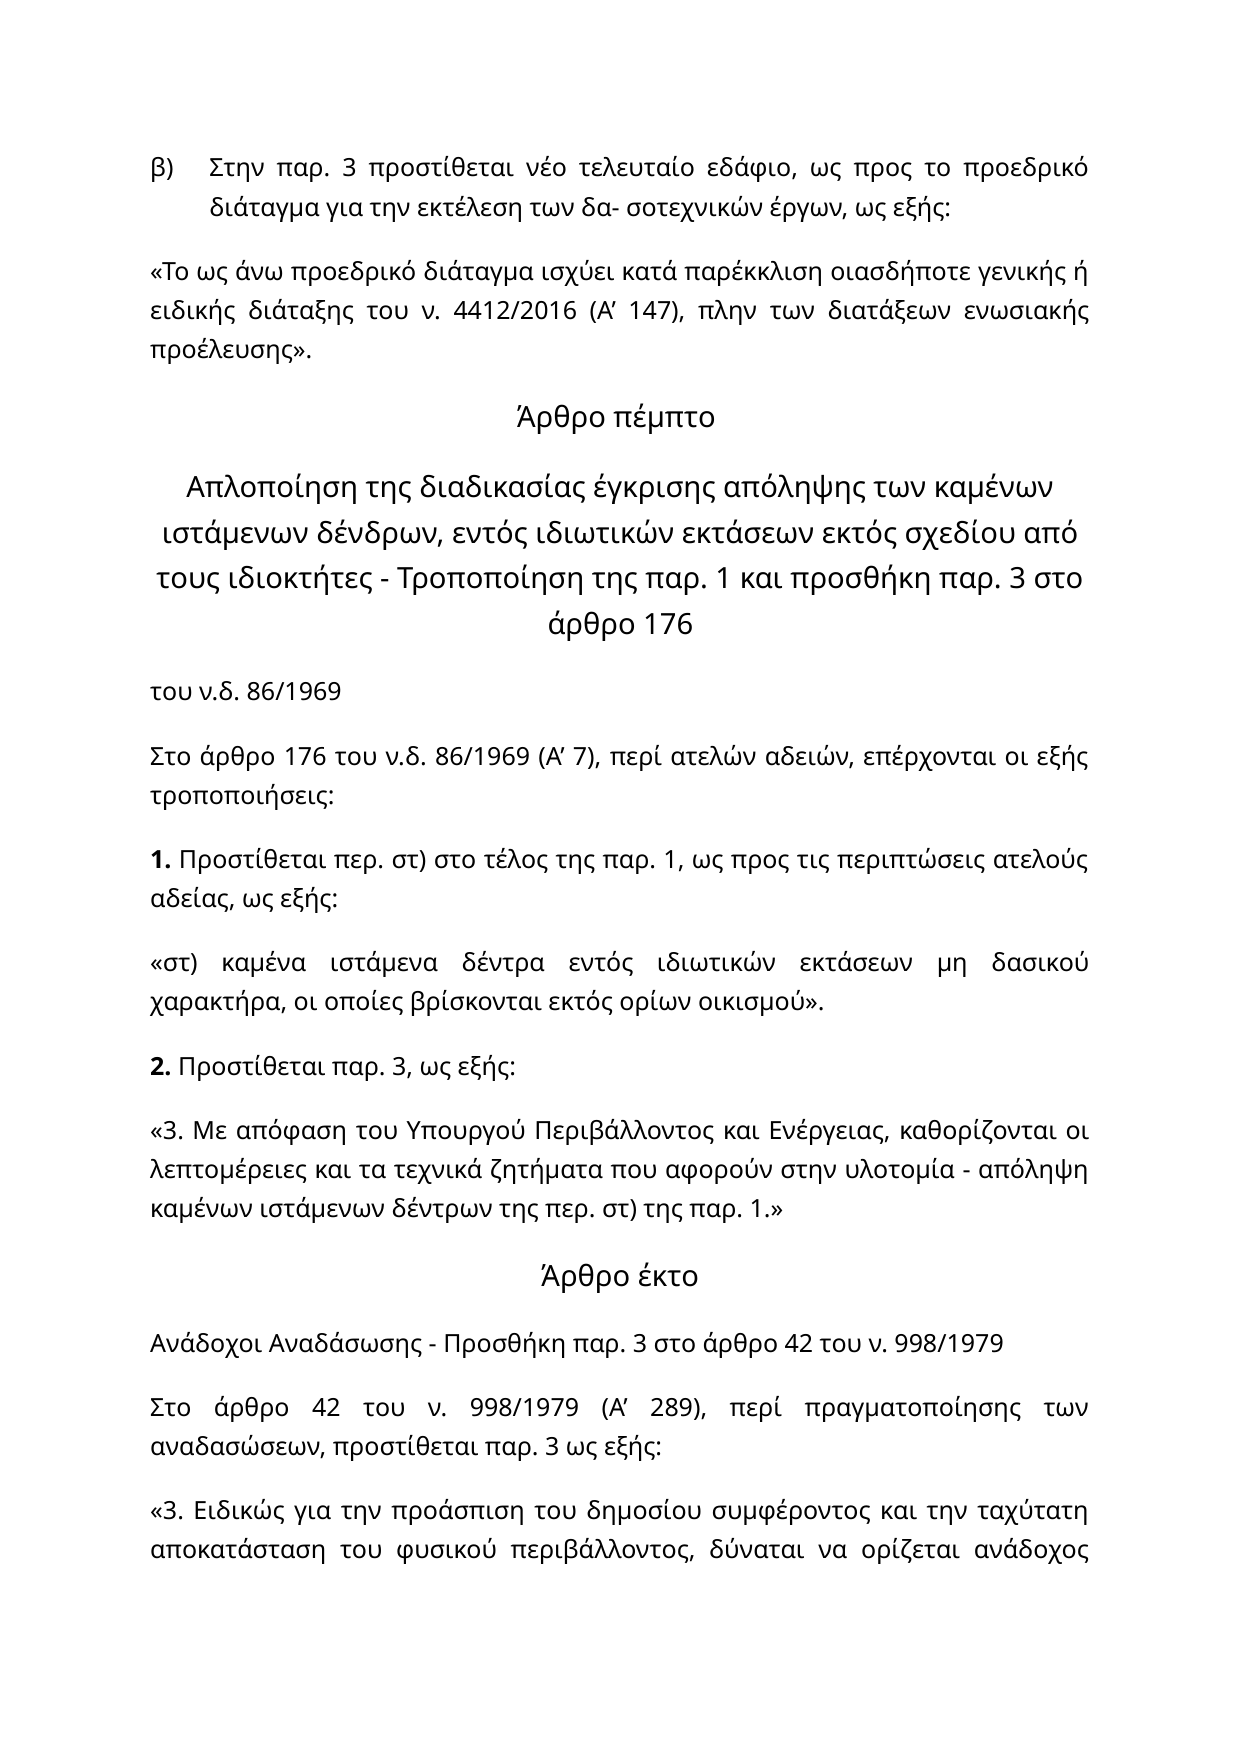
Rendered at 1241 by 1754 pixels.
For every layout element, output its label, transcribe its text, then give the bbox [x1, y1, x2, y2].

text «3. Ειδικώς για την προάσπιση του δημοσίου συμφέροντος και την ταχύτατη αποκατάσταση του φυσικού περιβάλλοντος, δύναται να ορίζεται ανάδοχος [150, 1493, 1090, 1566]
list β) Στην παρ. 3 προστίθεται νέο τελευταίο εδάφιο, ως προς το προεδρικό διάταγμα για την εκτέλεση των δα- σοτεχνικών έργων, ως εξής: [150, 150, 1090, 223]
text 2. Προστίθεται παρ. 3, ως εξής: [150, 1048, 1090, 1082]
text «στ) καμένα ιστάμενα δέντρα εντός ιδιωτικών εκτάσεων μη δασικού χαρακτήρα, οι οποίες βρίσκονται εκτός ορίων οικισμού». [150, 945, 1090, 1018]
text Ανάδοχοι Αναδάσωσης - Προσθήκη παρ. 3 στο άρθρο 42 του ν. 998/1979 [150, 1325, 1090, 1359]
text του ν.δ. 86/1969 [150, 674, 1090, 708]
subtitle Απλοποίηση της διαδικασίας έγκρισης απόληψης των καμένων ιστάμενων δένδρων, εντός ιδιωτικών εκτάσεων εκτός σχεδίου από τους ιδιοκτήτες - Τροποποίηση της παρ. 1 και προσθήκη παρ. 3 στο άρθρο 176 [150, 466, 1090, 643]
text 1. Προστίθεται περ. στ) στο τέλος της παρ. 1, ως προς τις περιπτώσεις ατελούς αδείας, ως εξής: [150, 841, 1090, 915]
text «Το ως άνω προεδρικό διάταγμα ισχύει κατά παρέκκλιση οιασδήποτε γενικής ή ειδικής διάταξης του ν. 4412/2016 (Α’ 147), πλην των διατάξεων ενωσιακής προέλευσης». [150, 253, 1090, 366]
text «3. Με απόφαση του Υπουργού Περιβάλλοντος και Ενέργειας, καθορίζονται οι λεπτομέρειες και τα τεχνικά ζητήματα που αφορούν στην υλοτομία - απόληψη καμένων ιστάμενων δέντρων της περ. στ) της παρ. 1.» [150, 1112, 1090, 1225]
subtitle Άρθρο έκτο [150, 1255, 1090, 1294]
subtitle Άρθρο πέμπτο [150, 396, 1090, 436]
text Στο άρθρο 42 του ν. 998/1979 (Α’ 289), περί πραγματοποίησης των αναδασώσεων, προστίθεται παρ. 3 ως εξής: [150, 1389, 1090, 1463]
text Στο άρθρο 176 του ν.δ. 86/1969 (Α’ 7), περί ατελών αδειών, επέρχονται οι εξής τροποποιήσεις: [150, 738, 1090, 811]
